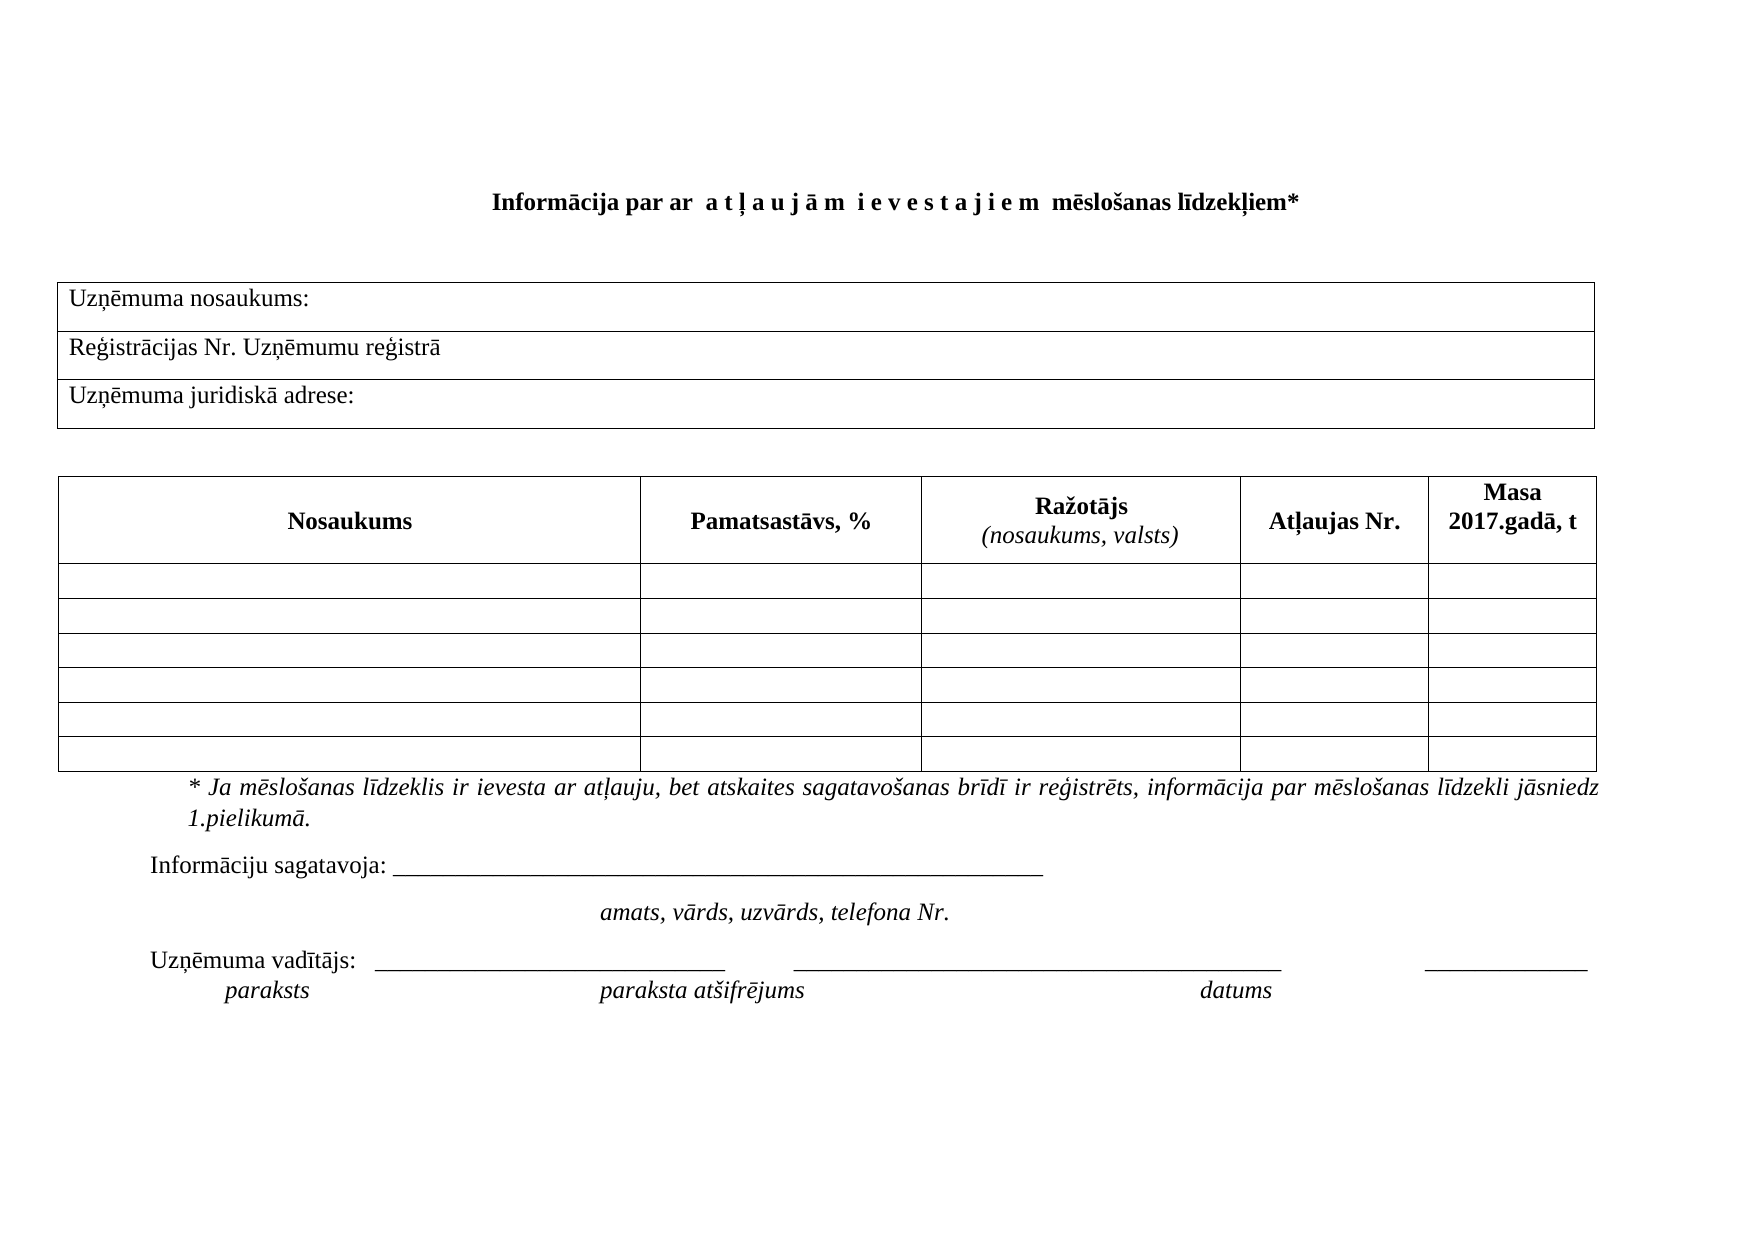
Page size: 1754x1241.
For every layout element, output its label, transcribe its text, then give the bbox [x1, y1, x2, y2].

table_cell [1241, 737, 1428, 771]
table_cell [1241, 599, 1428, 632]
text Uzņēmuma vadītājs: ____________________________ _______________________________________ _____________ paraksts paraksta atšifrējums datums [150, 945, 1604, 1004]
table_cell [1429, 668, 1596, 702]
text Informāciju sagatavoja: ____________________________________________________ [150, 850, 1604, 879]
table_header Uzņēmuma nosaukums: [58, 283, 1594, 331]
table_header Pamatsastāvs, % [641, 477, 921, 563]
table_header Masa 2017.gadā, t [1429, 477, 1596, 563]
table_cell [641, 634, 921, 667]
table_cell [59, 668, 640, 702]
table_cell [59, 564, 640, 598]
table_cell [1429, 703, 1596, 736]
table_cell [641, 703, 921, 736]
text * Ja mēslošanas līdzeklis ir ievesta ar atļauju, bet atskaites sagatavošanas brīdī ir reģistrēts, informācija par mēslošanas līdzekli jāsniedz 1.pielikumā. [187, 772, 1604, 831]
table_cell [641, 668, 921, 702]
table_header Atļaujas Nr. [1241, 477, 1428, 563]
table_cell [59, 599, 640, 632]
table_cell [1429, 737, 1596, 771]
table_cell [1429, 634, 1596, 667]
table_cell [922, 564, 1240, 598]
text Informācija par ar a t ļ a u j ā m i e v e s t a j i e m mēslošanas līdzekļiem* [187, 187, 1604, 216]
table_header Nosaukums [59, 477, 640, 563]
table_cell [1429, 564, 1596, 598]
table_cell [922, 634, 1240, 667]
table_cell [922, 668, 1240, 702]
table_cell [922, 703, 1240, 736]
table_cell [641, 564, 921, 598]
table_cell [59, 703, 640, 736]
table_cell [1429, 599, 1596, 632]
table_header Ražotājs (nosaukums, valsts) [922, 477, 1240, 563]
table_cell [922, 737, 1240, 771]
table_cell [641, 737, 921, 771]
table_cell [922, 599, 1240, 632]
table_cell Uzņēmuma juridiskā adrese: [58, 380, 1594, 428]
table_cell [1241, 634, 1428, 667]
table_cell [59, 634, 640, 667]
text amats, vārds, uzvārds, telefona Nr. [150, 897, 1604, 926]
table_cell [1241, 668, 1428, 702]
table_cell [1241, 564, 1428, 598]
table_cell [59, 737, 640, 771]
table_cell [641, 599, 921, 632]
table_cell Reģistrācijas Nr. Uzņēmumu reģistrā [58, 332, 1594, 379]
table_cell [1241, 703, 1428, 736]
